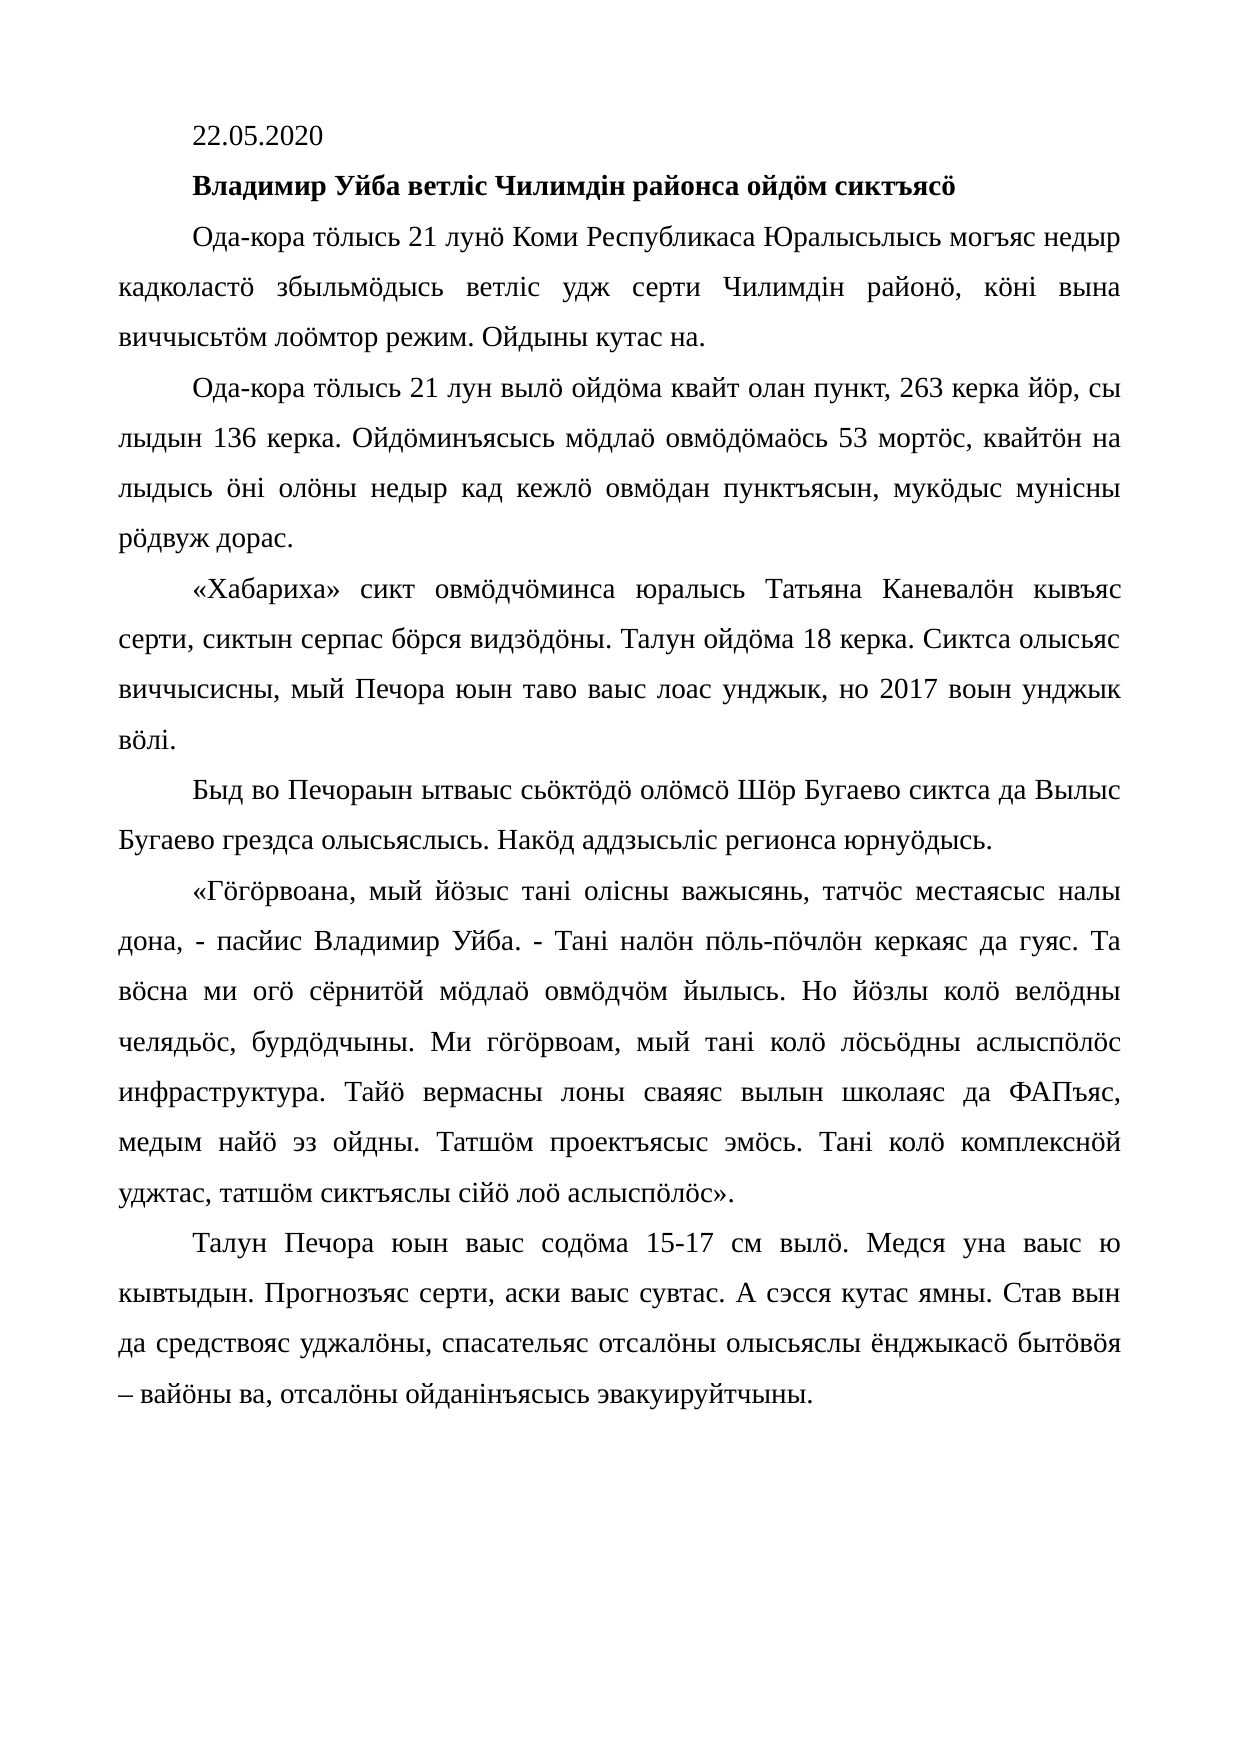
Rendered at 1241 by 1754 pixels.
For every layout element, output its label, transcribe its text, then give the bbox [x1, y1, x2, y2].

subtitle 22.05.2020 [118, 118, 1122, 152]
text Быд во Печораын ытваыс сьӧктӧдӧ олӧмсӧ Шӧр Бугаево сиктса да Вылыс Бугаево грездса олысьяслысь. Накӧд аддзысьліс регионса юрнуӧдысь. [118, 772, 1122, 856]
text Ода-кора тӧлысь 21 лун вылӧ ойдӧма квайт олан пункт, 263 керка йӧр, сы лыдын 136 керка. Ойдӧминъясысь мӧдлаӧ овмӧдӧмаӧсь 53 мортӧс, квайтӧн на лыдысь ӧні олӧны недыр кад кежлӧ овмӧдан пунктъясын, мукӧдыс мунісны рӧдвуж дорас. [118, 370, 1122, 554]
text Владимир Уйба ветліс Чилимдін районса ойдӧм сиктъясӧ [118, 168, 1122, 202]
text Талун Печора юын ваыс содӧма 15-17 см вылӧ. Медся уна ваыс ю кывтыдын. Прогнозъяс серти, аски ваыс сувтас. А сэсся кутас ямны. Став вын да средствояс уджалӧны, спасательяс отсалӧны олысьяслы ёнджыкасӧ бытӧвӧя – вайӧны ва, отсалӧны ойданінъясысь эвакуируйтчыны. [118, 1225, 1122, 1409]
text «Гӧгӧрвоана, мый йӧзыс тані олісны важысянь, татчӧс местаясыс налы дона, - пасйис Владимир Уйба. - Тані налӧн пӧль-пӧчлӧн керкаяс да гуяс. Та вӧсна ми огӧ сёрнитӧй мӧдлаӧ овмӧдчӧм йылысь. Но йӧзлы колӧ велӧдны челядьӧс, бурдӧдчыны. Ми гӧгӧрвоам, мый тані колӧ лӧсьӧдны аслыспӧлӧс инфраструктура. Тайӧ вермасны лоны сваяяс вылын школаяс да ФАПъяс, медым найӧ эз ойдны. Татшӧм проектъясыс эмӧсь. Тані колӧ комплекснӧй уджтас, татшӧм сиктъяслы сійӧ лоӧ аслыспӧлӧс». [118, 873, 1122, 1208]
text Ода-кора тӧлысь 21 лунӧ Коми Республикаса Юралысьлысь могъяс недыр кадколастӧ збыльмӧдысь ветліс удж серти Чилимдін районӧ, кӧні вына виччысьтӧм лоӧмтор режим. Ойдыны кутас на. [118, 219, 1122, 353]
text «Хабариха» сикт овмӧдчӧминса юралысь Татьяна Каневалӧн кывъяс серти, сиктын серпас бӧрся видзӧдӧны. Талун ойдӧма 18 керка. Сиктса олысьяс виччысисны, мый Печора юын таво ваыс лоас унджык, но 2017 воын унджык вӧлі. [118, 571, 1122, 755]
